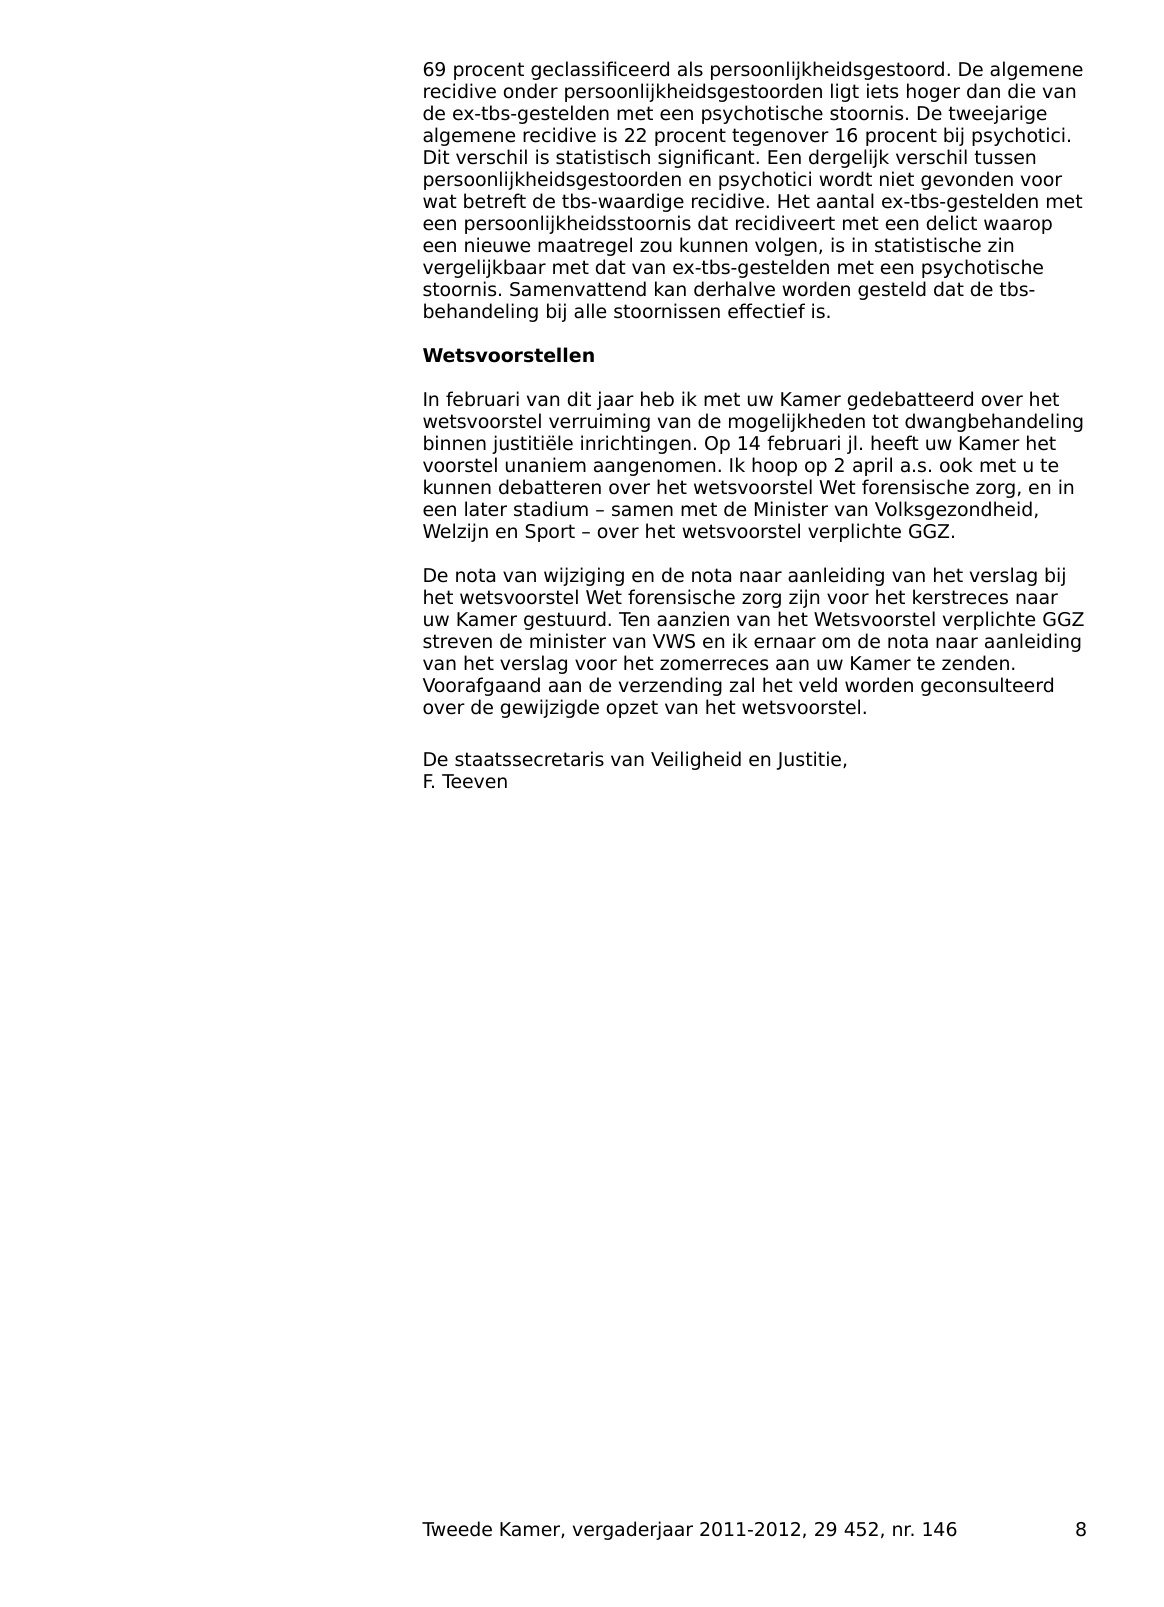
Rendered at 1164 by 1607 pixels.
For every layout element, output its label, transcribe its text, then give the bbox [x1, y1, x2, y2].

text In februari van dit jaar heb ik met uw Kamer gedebatteerd over het wetsvoorstel verruiming van de mogelijkheden tot dwangbehandeling binnen justitiële inrichtingen. Op 14 februari jl. heeft uw Kamer het voorstel unaniem aangenomen. Ik hoop op 2 april a.s. ook met u te kunnen debatteren over het wetsvoorstel Wet forensische zorg, en in een later stadium – samen met de Minister van Volksgezondheid, Welzijn en Sport – over het wetsvoorstel verplichte GGZ. [422, 389, 1087, 543]
subtitle Wetsvoorstellen [422, 345, 1087, 367]
text De staatssecretaris van Veiligheid en Justitie, F. Teeven [422, 749, 1087, 793]
text De nota van wijziging en de nota naar aanleiding van het verslag bij het wetsvoorstel Wet forensische zorg zijn voor het kerstreces naar uw Kamer gestuurd. Ten aanzien van het Wetsvoorstel verplichte GGZ streven de minister van VWS en ik ernaar om de nota naar aanleiding van het verslag voor het zomerreces aan uw Kamer te zenden. Voorafgaand aan de verzending zal het veld worden geconsulteerd over de gewijzigde opzet van het wetsvoorstel. [422, 565, 1087, 719]
text 69 procent geclassificeerd als persoonlijkheidsgestoord. De algemene recidive onder persoonlijkheidsgestoorden ligt iets hoger dan die van de ex-tbs-gestelden met een psychotische stoornis. De tweejarige algemene recidive is 22 procent tegenover 16 procent bij psychotici. Dit verschil is statistisch significant. Een dergelijk verschil tussen persoonlijkheidsgestoorden en psychotici wordt niet gevonden voor wat betreft de tbs-waardige recidive. Het aantal ex-tbs-gestelden met een persoonlijkheidsstoornis dat recidiveert met een delict waarop een nieuwe maatregel zou kunnen volgen, is in statistische zin vergelijkbaar met dat van ex-tbs-gestelden met een psychotische stoornis. Samenvattend kan derhalve worden gesteld dat de tbs-behandeling bij alle stoornissen effectief is. [422, 59, 1087, 323]
